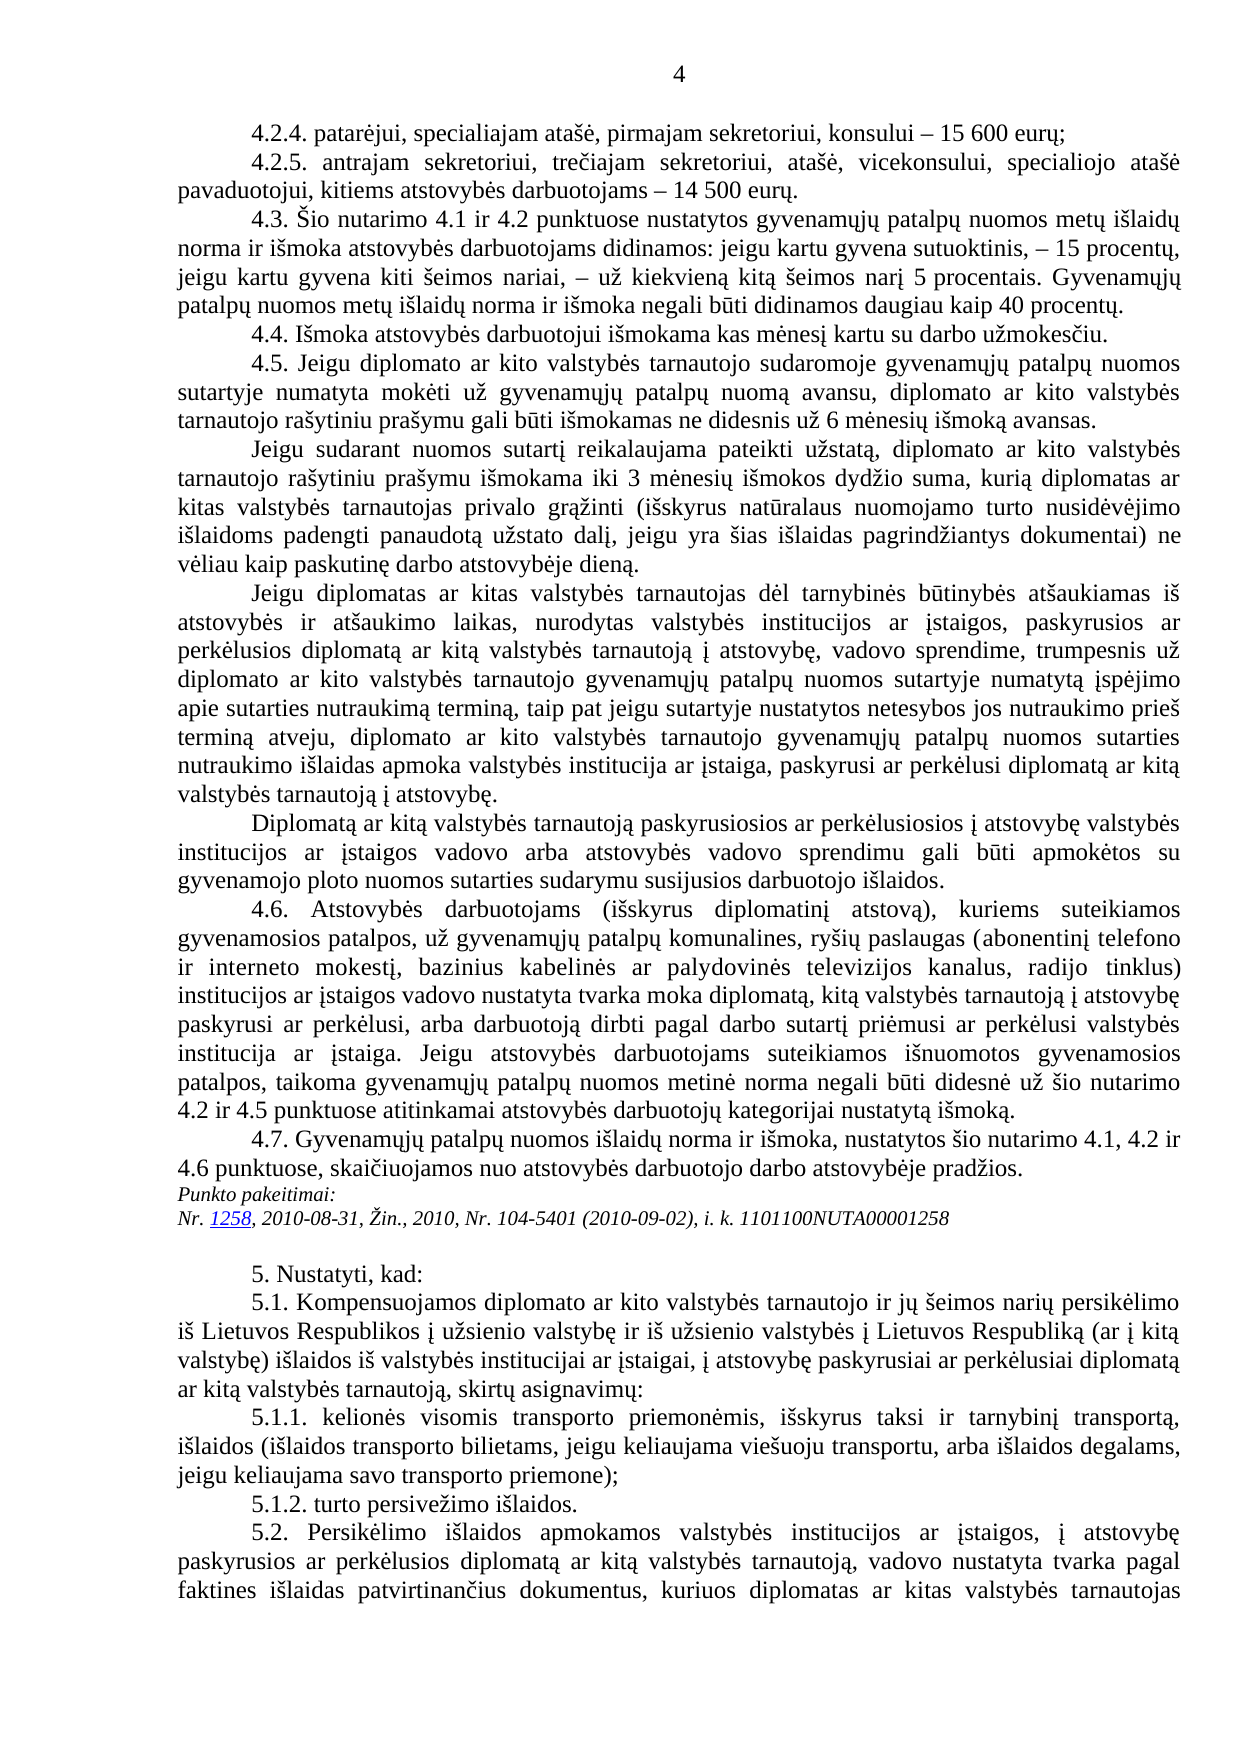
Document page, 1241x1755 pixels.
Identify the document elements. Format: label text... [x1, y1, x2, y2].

text Nr. 1258, 2010-08-31, Žin., 2010, Nr. 104-5401 (2010-09-02), i. k. 1101100NUTA00001258 [177, 1206, 1181, 1230]
text 5.1.1. kelionės visomis transporto priemonėmis, išskyrus taksi ir tarnybinį transportą, išlaidos (išlaidos transporto bilietams, jeigu keliaujama viešuoju transportu, arba išlaidos degalams, jeigu keliaujama savo transporto priemone); [177, 1402, 1181, 1489]
text 4.7. Gyvenamųjų patalpų nuomos išlaidų norma ir išmoka, nustatytos šio nutarimo 4.1, 4.2 ir 4.6 punktuose, skaičiuojamos nuo atstovybės darbuotojo darbo atstovybėje pradžios. [177, 1124, 1181, 1182]
text Diplomatą ar kitą valstybės tarnautoją paskyrusiosios ar perkėlusiosios į atstovybę valstybės institucijos ar įstaigos vadovo arba atstovybės vadovo sprendimu gali būti apmokėtos su gyvenamojo ploto nuomos sutarties sudarymu susijusios darbuotojo išlaidos. [177, 808, 1181, 894]
text 5.1. Kompensuojamos diplomato ar kito valstybės tarnautojo ir jų šeimos narių persikėlimo iš Lietuvos Respublikos į užsienio valstybę ir iš užsienio valstybės į Lietuvos Respubliką (ar į kitą valstybę) išlaidos iš valstybės institucijai ar įstaigai, į atstovybę paskyrusiai ar perkėlusiai diplomatą ar kitą valstybės tarnautoją, skirtų asignavimų: [177, 1287, 1181, 1402]
text 5.1.2. turto persivežimo išlaidos. [177, 1489, 1181, 1517]
text 5.2. Persikėlimo išlaidos apmokamos valstybės institucijos ar įstaigos, į atstovybę paskyrusios ar perkėlusios diplomatą ar kitą valstybės tarnautoją, vadovo nustatyta tvarka pagal faktines išlaidas patvirtinančius dokumentus, kuriuos diplomatas ar kitas valstybės tarnautojas [177, 1517, 1181, 1604]
text 5. Nustatyti, kad: [177, 1259, 1181, 1287]
text 4.3. Šio nutarimo 4.1 ir 4.2 punktuose nustatytos gyvenamųjų patalpų nuomos metų išlaidų norma ir išmoka atstovybės darbuotojams didinamos: jeigu kartu gyvena sutuoktinis, – 15 procentų, jeigu kartu gyvena kiti šeimos nariai, – už kiekvieną kitą šeimos narį 5 procentais. Gyvenamųjų patalpų nuomos metų išlaidų norma ir išmoka negali būti didinamos daugiau kaip 40 procentų. [177, 204, 1181, 319]
text 4.2.4. patarėjui, specialiajam atašė, pirmajam sekretoriui, konsului – 15 600 eurų; [177, 118, 1181, 147]
text Jeigu diplomatas ar kitas valstybės tarnautojas dėl tarnybinės būtinybės atšaukiamas iš atstovybės ir atšaukimo laikas, nurodytas valstybės institucijos ar įstaigos, paskyrusios ar perkėlusios diplomatą ar kitą valstybės tarnautoją į atstovybę, vadovo sprendime, trumpesnis už diplomato ar kito valstybės tarnautojo gyvenamųjų patalpų nuomos sutartyje numatytą įspėjimo apie sutarties nutraukimą terminą, taip pat jeigu sutartyje nustatytos netesybos jos nutraukimo prieš terminą atveju, diplomato ar kito valstybės tarnautojo gyvenamųjų patalpų nuomos sutarties nutraukimo išlaidas apmoka valstybės institucija ar įstaiga, paskyrusi ar perkėlusi diplomatą ar kitą valstybės tarnautoją į atstovybę. [177, 578, 1181, 808]
text Punkto pakeitimai: [177, 1182, 1181, 1206]
text 4.5. Jeigu diplomato ar kito valstybės tarnautojo sudaromoje gyvenamųjų patalpų nuomos sutartyje numatyta mokėti už gyvenamųjų patalpų nuomą avansu, diplomato ar kito valstybės tarnautojo rašytiniu prašymu gali būti išmokamas ne didesnis už 6 mėnesių išmoką avansas. [177, 348, 1181, 434]
text Jeigu sudarant nuomos sutartį reikalaujama pateikti užstatą, diplomato ar kito valstybės tarnautojo rašytiniu prašymu išmokama iki 3 mėnesių išmokos dydžio suma, kurią diplomatas ar kitas valstybės tarnautojas privalo grąžinti (išskyrus natūralaus nuomojamo turto nusidėvėjimo išlaidoms padengti panaudotą užstato dalį, jeigu yra šias išlaidas pagrindžiantys dokumentai) ne vėliau kaip paskutinę darbo atstovybėje dieną. [177, 434, 1181, 578]
text 4.2.5. antrajam sekretoriui, trečiajam sekretoriui, atašė, vicekonsului, specialiojo atašė pavaduotojui, kitiems atstovybės darbuotojams – 14 500 eurų. [177, 147, 1181, 204]
text 4.4. Išmoka atstovybės darbuotojui išmokama kas mėnesį kartu su darbo užmokesčiu. [177, 319, 1181, 348]
text 4.6. Atstovybės darbuotojams (išskyrus diplomatinį atstovą), kuriems suteikiamos gyvenamosios patalpos, už gyvenamųjų patalpų komunalines, ryšių paslaugas (abonentinį telefono ir interneto mokestį, bazinius kabelinės ar palydovinės televizijos kanalus, radijo tinklus) institucijos ar įstaigos vadovo nustatyta tvarka moka diplomatą, kitą valstybės tarnautoją į atstovybę paskyrusi ar perkėlusi, arba darbuotoją dirbti pagal darbo sutartį priėmusi ar perkėlusi valstybės institucija ar įstaiga. Jeigu atstovybės darbuotojams suteikiamos išnuomotos gyvenamosios patalpos, taikoma gyvenamųjų patalpų nuomos metinė norma negali būti didesnė už šio nutarimo 4.2 ir 4.5 punktuose atitinkamai atstovybės darbuotojų kategorijai nustatytą išmoką. [177, 894, 1181, 1124]
